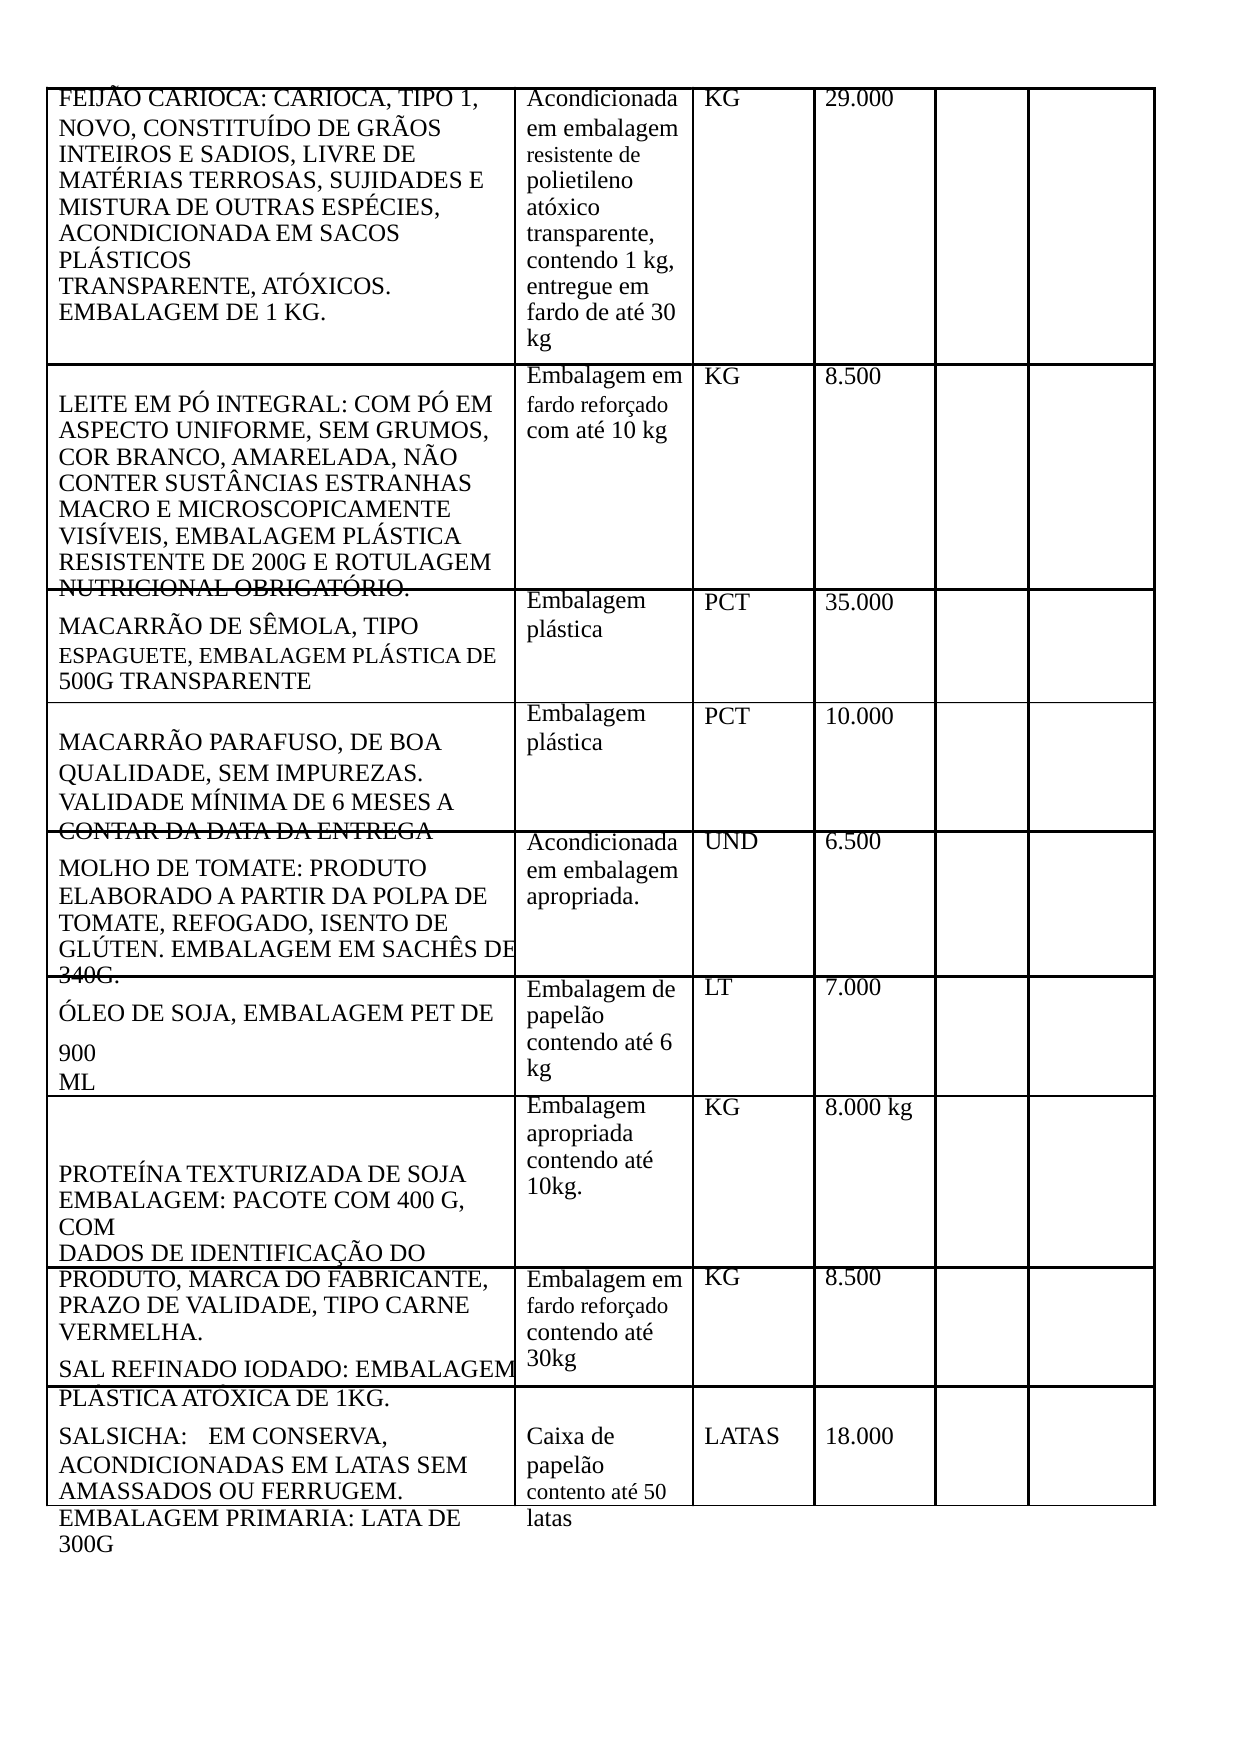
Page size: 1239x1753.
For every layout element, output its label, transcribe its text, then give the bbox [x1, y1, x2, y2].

text ML [58, 1069, 514, 1095]
text [58, 69, 526, 87]
text [1156, 1412, 1225, 1452]
text [694, 1056, 704, 1082]
text Acondicionada [526, 833, 692, 857]
text com até 10 kg [526, 418, 692, 444]
text 8.500 [825, 1269, 934, 1293]
text [704, 818, 813, 830]
text atóxico [526, 194, 692, 221]
text KG [704, 1269, 813, 1293]
text [704, 359, 813, 363]
text em embalagem [526, 115, 692, 142]
text KG [704, 90, 813, 115]
text apropriada. [526, 884, 692, 910]
text [526, 687, 692, 702]
text latas [526, 1506, 704, 1531]
text [937, 1269, 1027, 1293]
text [694, 142, 704, 168]
text [1030, 704, 1153, 729]
text PCT [704, 591, 813, 616]
text apropriada [526, 1121, 692, 1147]
text CONTER SUSTÂNCIAS ESTRANHAS [58, 470, 514, 497]
text [694, 704, 704, 730]
text [816, 968, 825, 975]
text [1030, 359, 1153, 363]
text [694, 168, 704, 194]
text [937, 366, 1027, 391]
text [516, 1319, 526, 1346]
text [1156, 1092, 1225, 1121]
text [1030, 1254, 1153, 1266]
text NUTRICIONAL OBRIGATÓRIO. [58, 591, 514, 602]
text Embalagem de [526, 978, 692, 1003]
text NUTRICIONAL OBRIGATÓRIO. [58, 576, 514, 588]
text 8.000 kg [825, 1097, 934, 1121]
text [694, 1097, 704, 1121]
text fardo reforçado [526, 1293, 692, 1319]
text 30kg [526, 1346, 692, 1372]
text PCT [704, 704, 813, 729]
text MOLHO DE TOMATE: PRODUTO [58, 845, 514, 884]
text [526, 823, 692, 830]
text 500G TRANSPARENTE [58, 669, 514, 695]
text MATÉRIAS TERROSAS, SUJIDADES E [58, 168, 514, 194]
text [937, 1254, 1027, 1266]
text [694, 1412, 704, 1452]
text LT [704, 978, 813, 1003]
text CONTAR DA DATA DA ENTREGA [58, 816, 514, 830]
text [816, 833, 825, 857]
text papelão [526, 1452, 692, 1479]
text EMBALAGEM PRIMARIA: LATA DE 300G [58, 1506, 526, 1558]
text [1030, 1412, 1153, 1452]
text RESISTENTE DE 200G E ROTULAGEM [58, 549, 514, 576]
text ASPECTO UNIFORME, SEM GRUMOS, [58, 418, 514, 444]
text PRAZO DE VALIDADE, TIPO CARNE [58, 1293, 514, 1319]
text EMBALAGEM DE 1 KG. [58, 300, 514, 326]
text fardo de até 30 [526, 300, 692, 326]
text [694, 857, 704, 884]
text INTEIROS E SADIOS, LIVRE DE [58, 142, 514, 168]
text VISÍVEIS, EMBALAGEM PLÁSTICA [58, 523, 514, 549]
text [937, 359, 1027, 363]
text [694, 1452, 704, 1479]
text papelão [526, 1003, 692, 1029]
text [1030, 978, 1153, 1003]
text [694, 1147, 704, 1173]
text 8.500 [825, 366, 934, 391]
text Embalagem em [526, 366, 692, 391]
text [816, 978, 825, 1003]
text [694, 1346, 704, 1372]
text LEITE EM PÓ INTEGRAL: COM PÓ EM [58, 393, 514, 418]
text LATAS [704, 1412, 813, 1452]
text ACONDICIONADA EM SACOS PLÁSTICOS [58, 221, 514, 273]
text 10kg. [526, 1173, 692, 1200]
text TOMATE, REFOGADO, ISENTO DE [58, 910, 514, 936]
text Embalagem [526, 591, 692, 616]
text [816, 1097, 825, 1121]
text [816, 1269, 825, 1293]
text 18.000 [816, 1412, 934, 1452]
text resistente de [526, 142, 692, 168]
text [1030, 1097, 1153, 1121]
text [937, 591, 1027, 616]
text [694, 978, 704, 1003]
text PLÁSTICA ATÓXICA DE 1KG. [58, 1388, 514, 1412]
text [937, 704, 1027, 729]
text TRANSPARENTE, ATÓXICOS. [58, 273, 514, 300]
text [816, 704, 825, 729]
text MACARRÃO PARAFUSO, DE BOA [58, 717, 514, 759]
text [937, 1412, 1027, 1452]
text [694, 1003, 704, 1029]
text [704, 69, 825, 87]
text Caixa de [526, 1412, 692, 1452]
text [694, 326, 704, 351]
text Embalagem em [526, 1269, 692, 1293]
text 7.000 [825, 978, 934, 1003]
text [1156, 591, 1225, 616]
text [704, 968, 813, 975]
text [694, 115, 704, 142]
text NOVO, CONSTITUÍDO DE GRÃOS [58, 115, 514, 142]
text ACONDICIONADAS EM LATAS SEM [58, 1452, 514, 1479]
text ÓLEO DE SOJA, EMBALAGEM PET DE 900 [58, 989, 514, 1069]
text 340G. [58, 963, 514, 975]
text [1156, 359, 1225, 391]
text [937, 978, 1027, 1003]
text [825, 359, 934, 363]
text contendo 1 kg, [526, 247, 692, 273]
text 35.000 [825, 591, 934, 616]
text [1030, 968, 1153, 975]
text em embalagem [526, 857, 692, 884]
text [1156, 818, 1225, 857]
text [937, 833, 1027, 857]
text [526, 1082, 692, 1095]
text [694, 1121, 704, 1147]
text [1030, 833, 1153, 857]
text [694, 1269, 704, 1293]
text [1156, 1254, 1225, 1293]
text fardo reforçado [526, 391, 692, 418]
text contento até 50 [526, 1479, 692, 1505]
text FEIJÃO CARIOCA: CARIOCA, TIPO 1, [58, 90, 514, 115]
text Embalagem [526, 703, 692, 730]
text [694, 1319, 704, 1346]
text [704, 1254, 813, 1266]
text [526, 69, 704, 87]
text [816, 818, 825, 830]
text SAL REFINADO IODADO: EMBALAGEM [58, 1346, 514, 1385]
text 340G. [516, 963, 526, 975]
text UND [704, 833, 813, 857]
text kg [526, 326, 692, 351]
text PROTEÍNA TEXTURIZADA DE SOJA [58, 1162, 514, 1187]
text Acondicionada [526, 90, 692, 115]
text ESPAGUETE, EMBALAGEM PLÁSTICA DE [58, 642, 514, 669]
text polietileno [526, 168, 692, 194]
text [694, 418, 704, 444]
text AMASSADOS OU FERRUGEM. [58, 1479, 514, 1505]
text [694, 1173, 704, 1200]
text [816, 1254, 825, 1266]
text plástica [526, 730, 692, 756]
text EMBALAGEM: PACOTE COM 400 G, COM [58, 1187, 514, 1240]
text transparente, [526, 221, 692, 247]
text contendo até [526, 1147, 692, 1173]
text COR BRANCO, AMARELADA, NÃO [58, 444, 514, 470]
text [1030, 818, 1153, 830]
text [694, 366, 704, 391]
text [526, 577, 692, 588]
text SALSICHA: EM CONSERVA, [58, 1412, 514, 1452]
text 340G. [58, 978, 514, 989]
text [825, 968, 934, 975]
text contendo até [526, 1319, 692, 1346]
text [1030, 591, 1153, 616]
text [694, 221, 704, 247]
text [937, 1097, 1027, 1121]
text PRODUTO, MARCA DO FABRICANTE, [58, 1269, 514, 1293]
text [825, 1254, 934, 1266]
text [816, 90, 825, 115]
text plástica [526, 616, 692, 642]
text [1156, 704, 1225, 729]
text kg [526, 1056, 692, 1082]
text 340G. [516, 978, 526, 989]
text VALIDADE MÍNIMA DE 6 MESES A [58, 787, 514, 816]
text GLÚTEN. EMBALAGEM EM SACHÊS DE [58, 936, 514, 963]
text [816, 366, 825, 391]
text MACARRÃO DE SÊMOLA, TIPO [58, 602, 514, 642]
text [526, 351, 692, 363]
text entregue em [526, 273, 692, 300]
text KG [704, 366, 813, 391]
text [694, 273, 704, 300]
text [694, 591, 704, 616]
text [694, 730, 704, 756]
text [1030, 1269, 1153, 1293]
text contendo até 6 [526, 1029, 692, 1056]
text [825, 818, 934, 830]
text [694, 194, 704, 221]
text [1156, 968, 1225, 1003]
text KG [704, 1097, 813, 1121]
text MACRO E MICROSCOPICAMENTE [58, 497, 514, 523]
text 6.500 [825, 833, 934, 857]
text ELABORADO A PARTIR DA POLPA DE [58, 884, 514, 910]
text DADOS DE IDENTIFICAÇÃO DO [58, 1240, 514, 1266]
text 29.000 [825, 69, 1225, 115]
text [516, 989, 526, 1069]
text CONTAR DA DATA DA ENTREGA [58, 833, 514, 845]
text [816, 591, 825, 616]
text [937, 818, 1027, 830]
text VERMELHA. [58, 1319, 514, 1346]
text [937, 968, 1027, 975]
text QUALIDADE, SEM IMPUREZAS. [58, 759, 514, 787]
text [694, 616, 704, 642]
text [516, 1069, 526, 1095]
text [1030, 366, 1153, 391]
text 10.000 [825, 704, 934, 729]
text [694, 884, 704, 910]
text MISTURA DE OUTRAS ESPÉCIES, [58, 194, 514, 221]
text Embalagem [526, 1097, 692, 1121]
